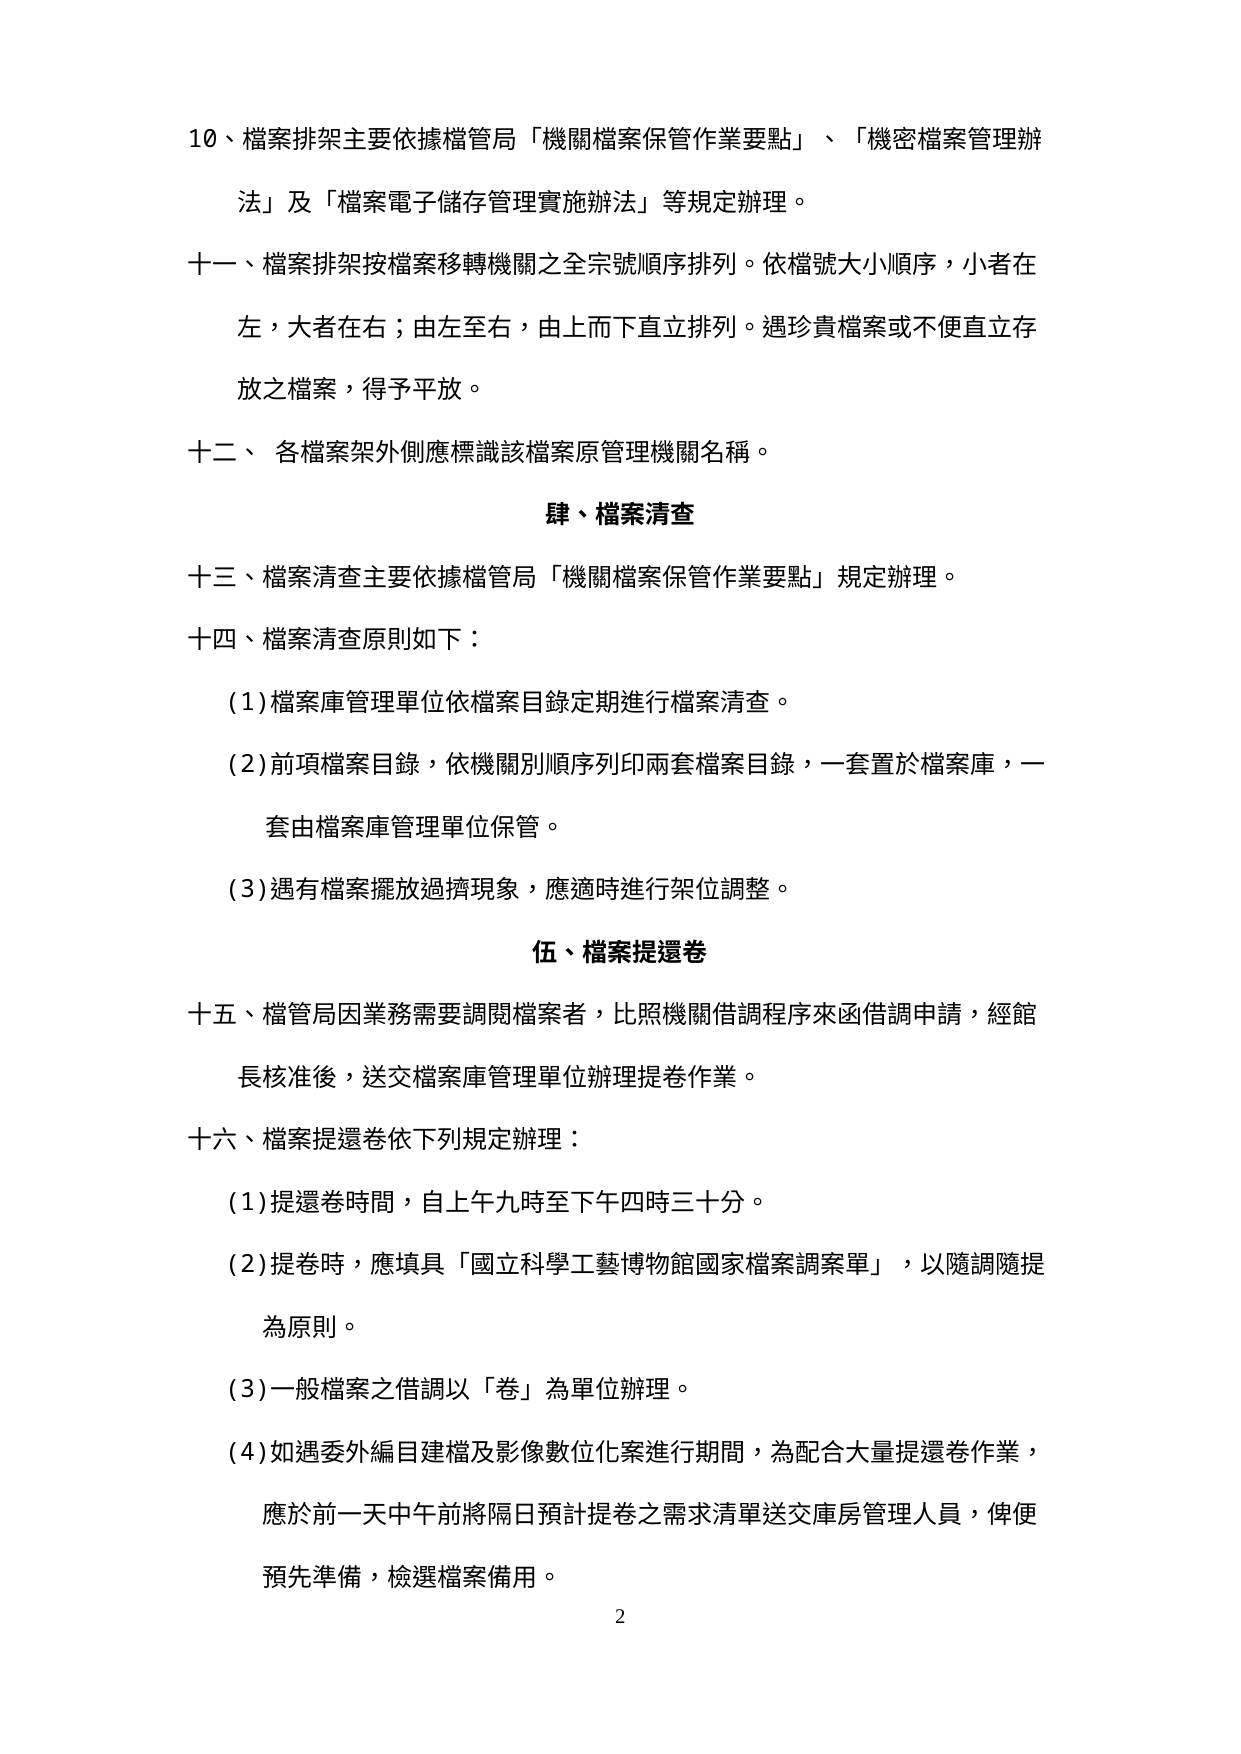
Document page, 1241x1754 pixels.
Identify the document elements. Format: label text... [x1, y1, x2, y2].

text 十四、檔案清查原則如下： [187, 596, 1053, 659]
text 肆、檔案清查 [187, 471, 1053, 534]
text 伍、檔案提還卷 [187, 909, 1053, 971]
text 十三、檔案清查主要依據檔管局「機關檔案保管作業要點」規定辦理。 [187, 534, 1053, 596]
list 檔案排架主要依據檔管局「機關檔案保管作業要點」、「機密檔案管理辦法」及「檔案電子儲存管理實施辦法」等規定辦理。 [187, 96, 1053, 221]
text 十五、檔管局因業務需要調閱檔案者，比照機關借調程序來函借調申請，經館長核准後，送交檔案庫管理單位辦理提卷作業。 [187, 971, 1053, 1096]
list 一般檔案之借調以「卷」為單位辦理。 [225, 1346, 1053, 1409]
text 十一、檔案排架按檔案移轉機關之全宗號順序排列。依檔號大小順序，小者在左，大者在右；由左至右，由上而下直立排列。遇珍貴檔案或不便直立存放之檔案，得予平放。 [187, 221, 1053, 409]
list 提卷時，應填具「國立科學工藝博物館國家檔案調案單」，以隨調隨提為原則。 [225, 1221, 1053, 1346]
list 遇有檔案擺放過擠現象，應適時進行架位調整。 [225, 846, 1053, 909]
list 如遇委外編目建檔及影像數位化案進行期間，為配合大量提還卷作業，應於前一天中午前將隔日預計提卷之需求清單送交庫房管理人員，俾便預先準備，檢選檔案備用。 [225, 1409, 1053, 1596]
list 檔案庫管理單位依檔案目錄定期進行檔案清查。 [225, 659, 1053, 721]
list 提還卷時間，自上午九時至下午四時三十分。 [225, 1159, 1053, 1221]
list 前項檔案目錄，依機關別順序列印兩套檔案目錄，一套置於檔案庫，一套由檔案庫管理單位保管。 [225, 721, 1053, 846]
text 十二、 各檔案架外側應標識該檔案原管理機關名稱。 [187, 409, 1053, 471]
text 十六、檔案提還卷依下列規定辦理： [187, 1096, 1053, 1159]
